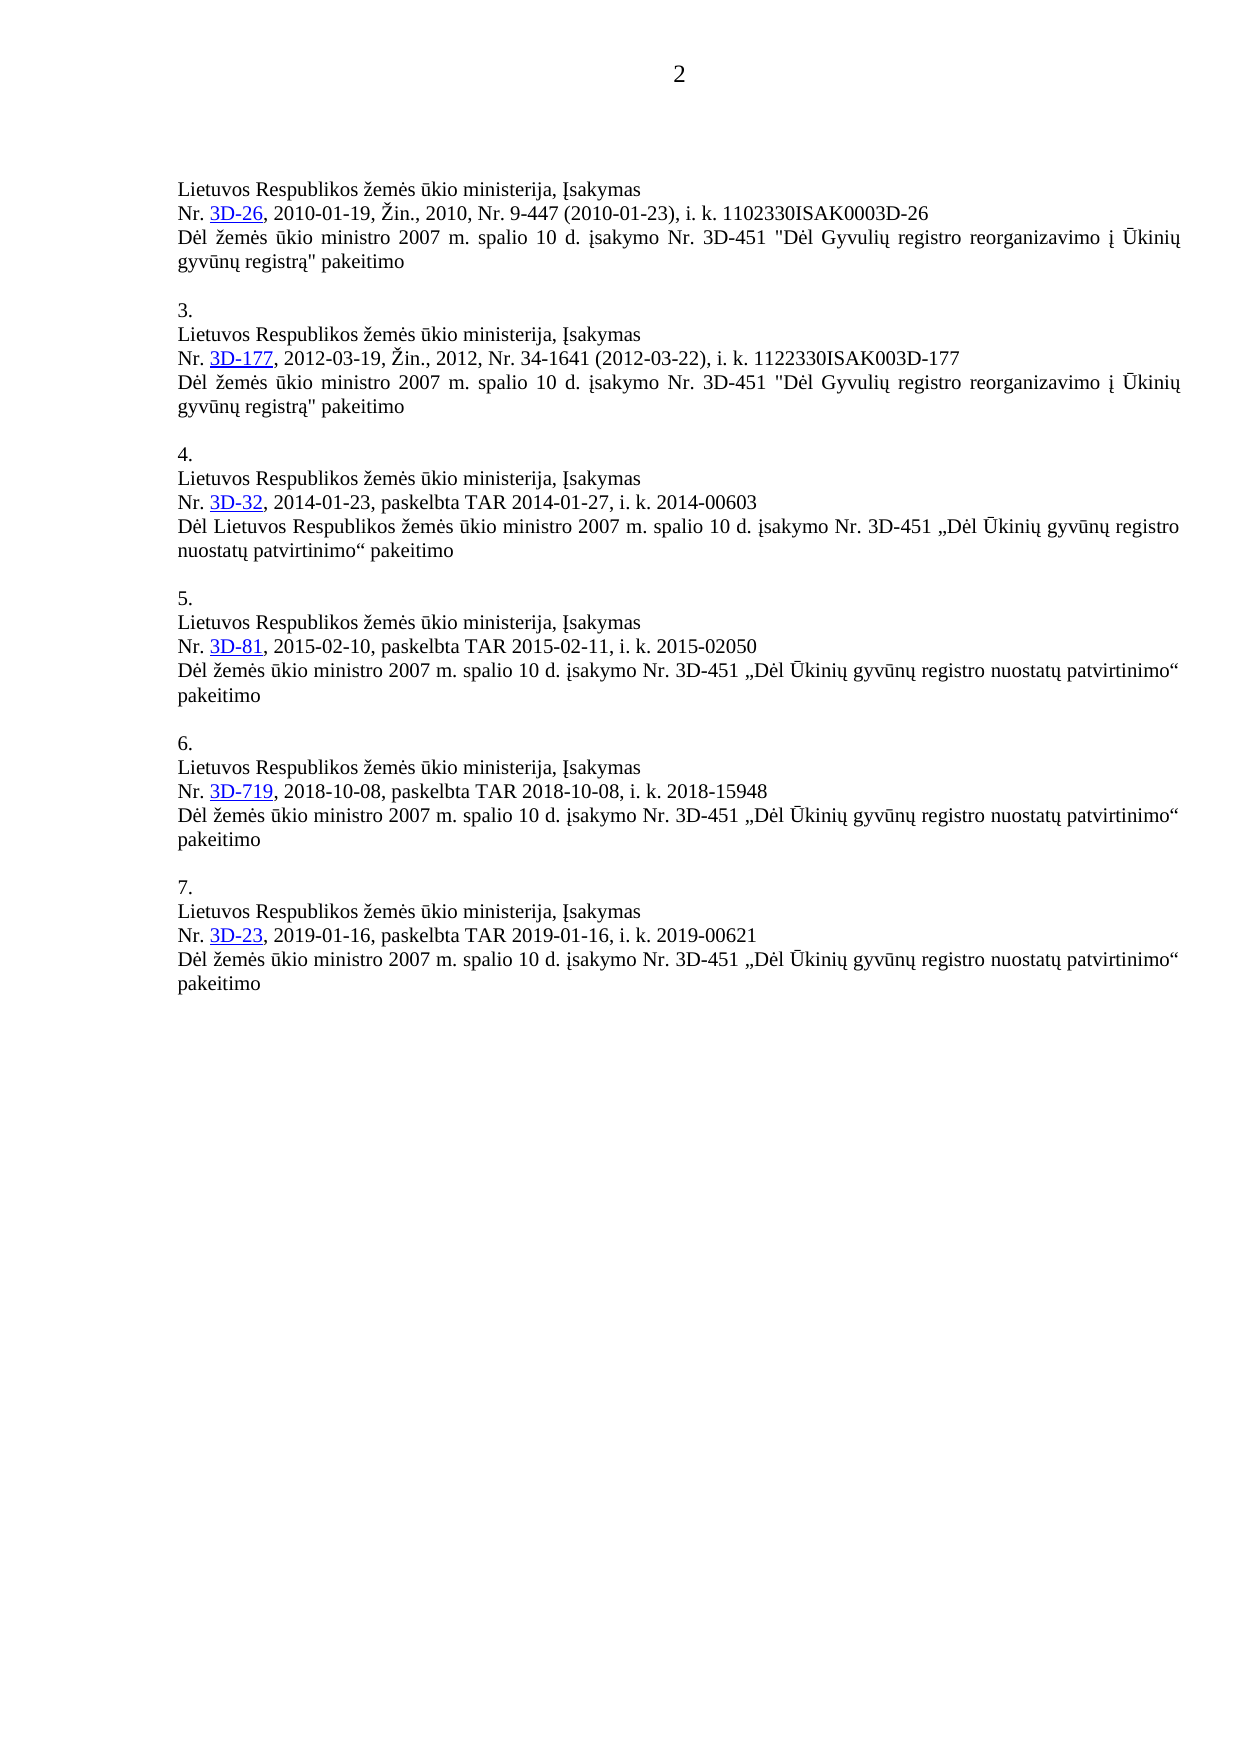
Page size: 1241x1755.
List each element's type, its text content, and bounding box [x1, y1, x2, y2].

text Dėl žemės ūkio ministro 2007 m. spalio 10 d. įsakymo Nr. 3D-451 "Dėl Gyvulių registro reorganizavimo į Ūkinių gyvūnų registrą" pakeitimo [177, 225, 1181, 273]
text Dėl žemės ūkio ministro 2007 m. spalio 10 d. įsakymo Nr. 3D-451 „Dėl Ūkinių gyvūnų registro nuostatų patvirtinimo“ pakeitimo [177, 658, 1181, 707]
text Dėl žemės ūkio ministro 2007 m. spalio 10 d. įsakymo Nr. 3D-451 „Dėl Ūkinių gyvūnų registro nuostatų patvirtinimo“ pakeitimo [177, 947, 1181, 995]
text 4. [177, 442, 1181, 466]
text 6. [177, 731, 1181, 755]
text Lietuvos Respublikos žemės ūkio ministerija, Įsakymas [177, 899, 1181, 923]
text Nr. 3D-32, 2014-01-23, paskelbta TAR 2014-01-27, i. k. 2014-00603 [177, 490, 1181, 514]
text 5. [177, 586, 1181, 610]
text Dėl žemės ūkio ministro 2007 m. spalio 10 d. įsakymo Nr. 3D-451 „Dėl Ūkinių gyvūnų registro nuostatų patvirtinimo“ pakeitimo [177, 803, 1181, 851]
text Lietuvos Respublikos žemės ūkio ministerija, Įsakymas [177, 177, 1181, 201]
text Nr. 3D-719, 2018-10-08, paskelbta TAR 2018-10-08, i. k. 2018-15948 [177, 779, 1181, 803]
text Nr. 3D-81, 2015-02-10, paskelbta TAR 2015-02-11, i. k. 2015-02050 [177, 634, 1181, 658]
text 7. [177, 875, 1181, 899]
text 3. [177, 297, 1181, 322]
text Nr. 3D-23, 2019-01-16, paskelbta TAR 2019-01-16, i. k. 2019-00621 [177, 923, 1181, 947]
text Dėl Lietuvos Respublikos žemės ūkio ministro 2007 m. spalio 10 d. įsakymo Nr. 3D-451 „Dėl Ūkinių gyvūnų registro nuostatų patvirtinimo“ pakeitimo [177, 514, 1181, 562]
text Lietuvos Respublikos žemės ūkio ministerija, Įsakymas [177, 755, 1181, 779]
text Lietuvos Respublikos žemės ūkio ministerija, Įsakymas [177, 322, 1181, 346]
text Lietuvos Respublikos žemės ūkio ministerija, Įsakymas [177, 610, 1181, 634]
text Dėl žemės ūkio ministro 2007 m. spalio 10 d. įsakymo Nr. 3D-451 "Dėl Gyvulių registro reorganizavimo į Ūkinių gyvūnų registrą" pakeitimo [177, 370, 1181, 418]
text Lietuvos Respublikos žemės ūkio ministerija, Įsakymas [177, 466, 1181, 490]
text Nr. 3D-26, 2010-01-19, Žin., 2010, Nr. 9-447 (2010-01-23), i. k. 1102330ISAK0003D-26 [177, 201, 1181, 225]
text Nr. 3D-177, 2012-03-19, Žin., 2012, Nr. 34-1641 (2012-03-22), i. k. 1122330ISAK003D-177 [177, 346, 1181, 370]
